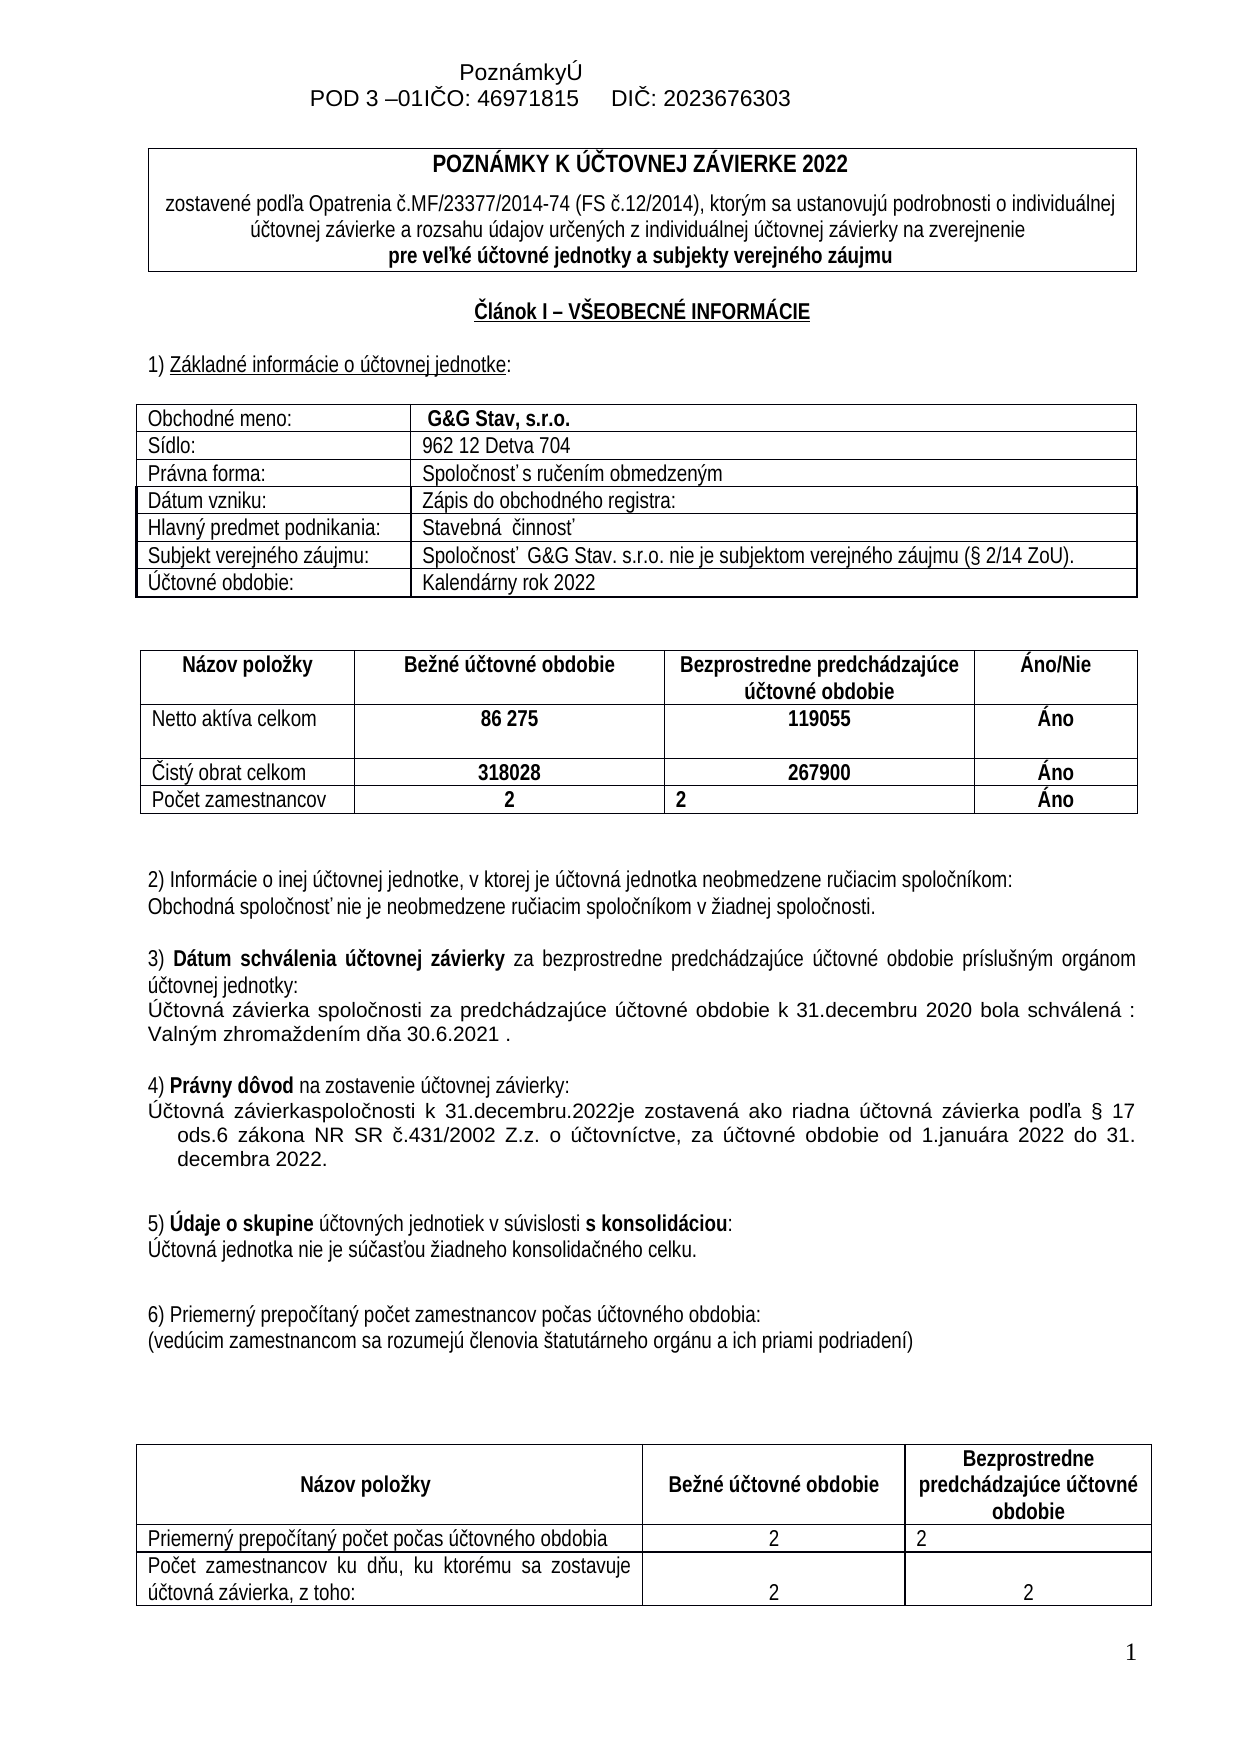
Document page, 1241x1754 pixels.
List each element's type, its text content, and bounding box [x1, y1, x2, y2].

table_cell Priemerný prepočítaný počet počas účtovného obdobia [137, 1525, 642, 1551]
text Účtovná závierkaspoločnosti k 31.decembru.2022je zostavená ako riadna účtovná závierka podľa § 17 ods.6 zákona NR SR č.431/2002 Z.z. o účtovníctve, za účtovné obdobie od 1.januára 2022 do 31. decembra 2022. [148, 1099, 1137, 1171]
table_cell Sídlo: [137, 432, 410, 458]
table_header Názov položky [141, 651, 354, 704]
text zostavené podľa Opatrenia č.MF/23377/2014-74 (FS č.12/2014), ktorým sa ustanovujú podrobnosti o individuálnej účtovnej závierke a rozsahu údajov určených z individuálnej účtovnej závierky na zverejnenie [149, 189, 1136, 241]
table_cell 2 [643, 1525, 904, 1551]
table_header G&G Stav, s.r.o. [411, 405, 1136, 431]
table_header Obchodné meno: [137, 405, 410, 431]
text Účtovná závierka spoločnosti za predchádzajúce účtovné obdobie k 31.decembru 2020 bola schválená : Valným zhromaždením dňa 30.6.2021 . [148, 998, 1137, 1046]
text pre veľké účtovné jednotky a subjekty verejného záujmu [149, 241, 1136, 271]
text 2) Informácie o inej účtovnej jednotke, v ktorej je účtovná jednotka neobmedzene ručiacim spoločníkom: [148, 866, 1137, 893]
table_cell Čistý obrat celkom [141, 759, 354, 785]
table_cell 2 [906, 1553, 1151, 1605]
table_header Áno/Nie [975, 651, 1137, 704]
table_cell Stavebná činnosť [412, 514, 1136, 541]
table_cell 318028 [355, 759, 664, 785]
table_cell 2 [355, 786, 664, 813]
table_cell 2 [665, 786, 974, 813]
table_cell Kalendárny rok 2022 [412, 569, 1136, 596]
text 1) Základné informácie o účtovnej jednotke: [148, 351, 1137, 377]
table_cell 2 [643, 1553, 904, 1605]
text POZNÁMKY K ÚČTOVNEJ ZÁVIERKE 2022 [149, 149, 1136, 177]
text (vedúcim zamestnancom sa rozumejú členovia štatutárneho orgánu a ich priami podriadení) [148, 1327, 1137, 1354]
table_cell Dátum vzniku: [138, 487, 410, 513]
table_header Bežné účtovné obdobie [355, 651, 664, 704]
text Obchodná spoločnosť nie je neobmedzene ručiacim spoločníkom v žiadnej spoločnosti. [148, 893, 1137, 919]
table_cell 119055 [665, 705, 974, 758]
table_cell Spoločnosť s ručením obmedzeným [411, 460, 1136, 486]
table_header Bežné účtovné obdobie [643, 1445, 904, 1524]
table_cell Zápis do obchodného registra: [412, 487, 1136, 513]
table_cell Netto aktíva celkom [141, 705, 354, 758]
table_cell Áno [975, 786, 1137, 813]
table_header Bezprostredne predchádzajúce účtovné obdobie [906, 1445, 1151, 1524]
table_cell Spoločnosť G&G Stav. s.r.o. nie je subjektom verejného záujmu (§ 2/14 ZoU). [412, 542, 1136, 568]
table_cell Hlavný predmet podnikania: [138, 514, 410, 541]
table_cell Áno [975, 705, 1137, 758]
text Účtovná jednotka nie je súčasťou žiadneho konsolidačného celku. [148, 1236, 1137, 1262]
table_header Názov položky [137, 1445, 642, 1524]
table_cell Subjekt verejného záujmu: [138, 542, 410, 568]
table_cell Počet zamestnancov [141, 786, 354, 813]
table_cell 962 12 Detva 704 [411, 432, 1136, 458]
text 5) Údaje o skupine účtovných jednotiek v súvislosti s konsolidáciou: [148, 1209, 1137, 1236]
table_cell Účtovné obdobie: [138, 569, 410, 596]
table_cell Právna forma: [137, 460, 410, 486]
table_cell Počet zamestnancov ku dňu, ku ktorému sa zostavuje účtovná závierka, z toho: [137, 1553, 642, 1605]
text Článok I – VŠEOBECNÉ INFORMÁCIE [148, 298, 1137, 325]
table_cell 86 275 [355, 705, 664, 758]
text 6) Priemerný prepočítaný počet zamestnancov počas účtovného obdobia: [148, 1301, 1137, 1327]
table_cell Áno [975, 759, 1137, 785]
table_cell 267900 [665, 759, 974, 785]
table_cell 2 [906, 1525, 1151, 1551]
table_header Bezprostredne predchádzajúce účtovné obdobie [665, 651, 974, 704]
text 4) Právny dôvod na zostavenie účtovnej závierky: [148, 1072, 1186, 1099]
text 3) Dátum schválenia účtovnej závierky za bezprostredne predchádzajúce účtovné obdobie príslušným orgánom účtovnej jednotky: [148, 945, 1137, 998]
